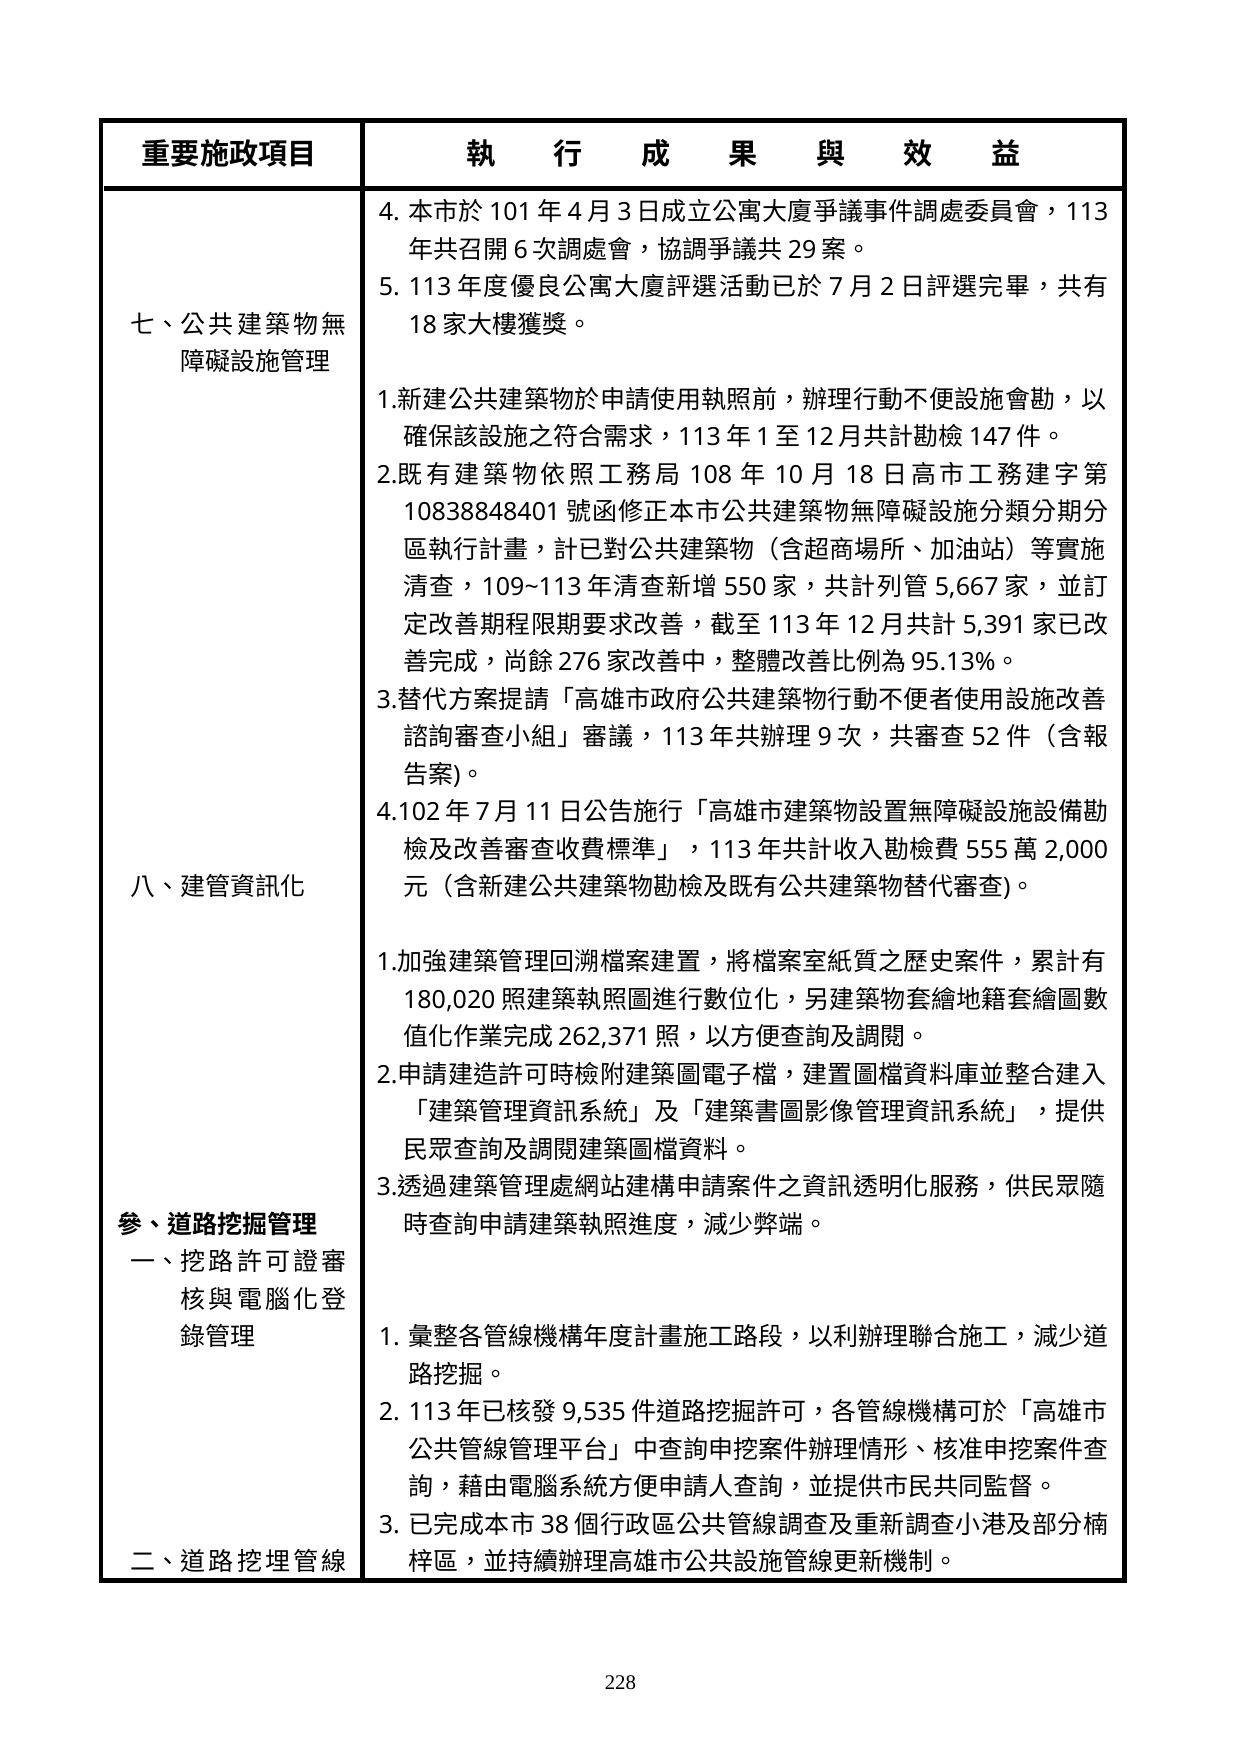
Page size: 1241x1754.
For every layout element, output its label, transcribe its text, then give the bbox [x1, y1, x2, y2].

table_header 重要施政項目 [103, 123, 360, 186]
table_cell 督導及監辦公共工程，提高工程品質，依採購法第12條及13條規定，落實工程採購監辦作業，並依採購法第70條制定工程三級品保制度，由工程督導小組定期抽查督導工程計30件，以提升工程品質；另辦理本府工程查核14件。 建立防、救災機制，編印「高雄市政府工務局緊急應變手冊」，內容包括緊急應變SOP及緊急聯繫通訊錄與救災能量，作為災害發生期間行動準則，並定期更新、修正。 執行本府一級機關辦理工程、勞務、財物採購報上級機關（本府）核准之幕僚業務，由工務局為窗口，依採購法規定，辦理本府一級機關欲報上級機關核准事項（除監辦外），並以教育訓練及採購案件實地稽核方式，提升各機關、學校採購效率，防止採購弊端。 執行高雄市政府採購稽核小組日常行政及稽核監督業務，113年預定稽核384件，共稽核384件，達成率100%，自88年成立迄今總稽核量達6,929件。 發揮「高雄市政府採購申訴審議委員會」功能，113年共接獲廠商申訴案件14件、調解案件23件，總計收件數37件；申訴案件已結11件、調解案件已結9件，總結案件數20件。 前瞻建設計畫：擔任行政院前瞻基礎建設-城鄉建設-提升道路品質計畫類的市府窗口，協助本府相關單位爭取預算，自110年起至113年12月31日止，已爭取核定33案，補助金額17.08億元。 各項公共工程材料試驗： 113年度辦理4大類50項工程材料試驗1萬7,559件，執行樣品數5萬1,342個試樣，規費收入全年約7,370萬元，試驗費支出約5,295萬元，增加市庫收入約2,075萬元。 113年度委託TAF實驗室共計8家，共辦理9次稽核，以督導實驗室發揮精確及專業服務水準。 113年度辦理「工程材料試（檢）驗對公共工程之影響研習班」1場次，安排工程相關人員參訓，並聘請具有工程及廉政專業知識之專家學者雙向交流，提升專業技能及法律常識。 道路AC加強鑽心計畫:自每月工務局所屬工程處辦理新鋪、養護刨舖道路，面積達 3,000㎡以上案件中隨機抽選，檢視道路鋪築厚度、壓實度是否符合契約規範，113年度共抽驗30件工程。 本市地方級及國家級濕地: 永安濕地、鳥松濕地、援中港濕地「保育利用計畫」109~110年度完成公告，半屏湖濕地及林園人工濕地「保育利用計畫」於111年3月9日完成公告，大樹人工濕地保育利用計畫(草案)經國家公園署保育利用計畫專案小組於112年12月22日審議。 內政部營建署113年1月27日表揚「110、111年度國際級及國家級重要濕地經營管理」評鑑結果，工務局共獲獎2項： a.110年度補助案：優等1案（洲仔濕地）。 b.111年度補助案：優等1案（洲仔濕地）。 內政部國家公園署113年12月6日函知「110、111、112年度濕地保育補助」評鑑結果，工務局獲獎如下： a.110年度補助案：特優1案(茄萣濕地)、優等4案(援中港濕地、林園海洋濕地、林園人工濕地、半屏湖濕地)。 b.111年度補助案：特優1案(援中港濕地)、優等2案(茄萣濕地、林園海洋濕地)、甲等2案(林園人工濕地、半屏湖濕地)。 c.112年度補助案：特優1案(林園海洋濕地)、優等4案(茄萣濕地、援中港濕地、林園人工濕地、半屏湖濕地)。 辦理本市113年土壤液化潛勢調查工作，現完成45孔土壤鑽探調查及埋設水位觀測井45處，其抗土壤液化能力及致災風險等資訊，將做為本府未來都市防災之重點項目。 台鐵捷運化-高雄市鐵路地下化計畫 截至113年12月底，「高雄市區鐵路地下化計畫(含左營及鳳山)」，整體計畫實際進度為98.91%，預計114年10月完工。 本府依「高雄市區鐵路地下化建設計畫都市發展專案小組」第9次會議決議，與中央完成鐵路地下化後園道代辦協議，「高雄計畫區」、「左營計畫區」及「鳳山計畫區」園道已完工。 鐵路地下化園道整體建置經費43.09億元，已全數獲中央核定補助(代辦)支應。 打造高雄特色建築，帶動建築與綠能觀光產業，創造土地與建築品牌化，並促進社會參與、景觀美化、減碳防災及樂齡化設計因應，樹立熱帶氣候地區永續環境與建築的新典範。 高雄厝相關專案: 高雄厝推動綠建築宣導計畫：為進行高雄厝新建築與綠建築之推廣，舉辦高雄厝綠建築大獎，廣邀高雄綠建築建案報名競賽，希望藉由優良建築作品甄選活動，以表揚優良高雄厝綠建築設計作品，並喚起民眾關注生活環境品質的意識，113年共計16件優良作品。 高雄厝健康建築活化計畫：持續建置基本資料庫與高雄厝地圖，並進行病態建築醫生診斷，辦理高雄厝行銷宣導。 高雄厝宣導計畫：進行既有建築物輔導合法化，並於本府工務局建築管理處一樓成立高雄厝專案輔導窗口，由高雄厝在地設計師駐府服務民眾。 高雄市高雄厝設計及鼓勵回饋辦法自103年9月4日公布實施，截至113年12月底統計數量如下: 申請案量：以高雄厝設計並領得建造執照數量已達4,849件，共169,820戶，其中3,061件已領得使用執照。 景觀陽台:面積達639,616.26平方公尺。 通用化設計浴廁:面積達123,612.26平方公尺。 通用化交誼室:面積達6,961.97平方公尺。 綠能設施:屋前綠能設施82,410.54平方公尺，屋後綠能設施6,142.45平方公尺。 高雄厝申請案綠化面積：860,365.75平方公尺(相當於120.5座國際標準足球場綠化面積)。 綠建築綠化成果： 累計歷年(自101年起)依法設置屋頂綠化面積已達68萬1,834平方公尺，換算每年減少CO₂排放量為13,637公噸。 113年度立體綠化及綠屋頂補助計畫自113年3月25日至113年5月31日截止，補助預算為350萬元，核准14件，新增綠化面積66平方公尺，核准金額194萬808元。 113年度共舉辦2場民眾參與講座及5場社區大樓案例說明會。113年5月12、15日假海青工商與苓洲國小舉辦民眾參與講座，邀請專案計畫主持人及綠屋頂相關領域之專家學者出席，透過招募【永續城市園丁】活動及講座分享加強綠屋頂政策宣導。113年10月12、13、19、20日舉辦社區大樓案例說明會，邀請專案計畫主持人及植栽園藝方面專家，依據大樓實際情形分享，解決以往缺乏與社區大樓住戶直接面對面溝通的機會，進而深入住戶傳遞正確資訊和傾聽其疑慮，讓本計畫理念催生真實體驗進而支持之住戶。 113年11月11日舉辦四維國小屋頂綠化工程啟用典禮，綠化面積為329平方公尺。 實際執行方案： 啟動「綠電推動専案小組」並與經濟部能源局共同簽訂合作協議，由林副市長擔任跨局處小組召集人，推展「漁電共生專區優先示範推動」、「公私有房舍推展光電屋頂計畫」、「以節能服務模式加速電低碳行動計畫」、「高雄市轄區內電廠友善降轉」、「學校建築物綠能規劃及智慧用電發展」等五大任務導向，未來計畫目標為6年太陽光電設置容量達1.25GW，作為建構安全穩定、效率及潔淨能源供需體系之基礎，期未來吸引國內外高科技產業及人才進駐，增加優質就業；並透過追求環境永續，提高再生能源比重，帶動綠能科技發展，減少對化石燃料的依賴，同時降低空氣汙染，乘載「產業轉型」政策方向的重責大任。 113年度補助建築物設置太陽光電發電系統實施計畫自3月1日至8月27日停止受理公告，補助總預算為1,000萬元，核准119件，核准金額932萬320元 (1,381.485瓩)。 舉辦光電智慧建築標章頒證活動(金獎2案；銀獎4案；銅獎3案)。 舉辦推動太陽光電設施成果展覽1場、太陽光電設施年度成果活動達標活動1場、推動太陽光電設施說明會或記者會或宣導會(3場)及社區型講座(6場)。 設置績效： 113年累積容量目標為850MW，統計至113年11月備案量1,100MW，已達成年度目標。 113年1至11月備案件數1,354案全國第一，備案容量164.231MW。 辦理申報之A類公共集會類場所，列管場所105家，已完成申報105家，申報率達100%。辦理申報之B類商業類場所，列管場所1,652家，已完成申報1,528家，申報率達92.49%。辦理申報之C類工業、倉儲類場所，列管場所588家，已完成申報547家，申報率達93.03%。辦理申報之D類休閒文教類場所，列管場所2,620家，已完成申報1,998家，申報率達76.26%。辦理申報之F類衛生福利更生類場所，列管場所605家，已完成申報485家，申報率達80.17%。 辦理113年度建築物公共安全檢查及簽證申報場所之抽複查工作，已執行抽複查1,200家。 辦理113年度建築物停歇業場所公安巡查工作，已執行巡查2,000家。 辦理113年度「加強大型百貨公司、商場、量販店及視聽歌唱等場所公共安全查核」，共計60家場所。 113年青春專案期間，稽查本市娛樂場所等，共計稽查265處場所，動員稽查人數528人次。 為提高地震發生後動員能力，113年9月20日於大東文化藝術中心演講廳，舉辦113年度高雄市災害後危險建築物緊急評估作業動員演練及組訓，動員責任區技師及建築師共200人，期能於地震時減少市民生命財產的損失。 為於地震發生後第一時間提供各項防救災能量及重要設施資訊，開發「地震災害決策輔助系統」，提供市府救災指揮官作為決策參考，進而提升市府整體救災效能。 針對本市各大型商圈、重要道路、車站及各大捷運站，做不定期巡檢，如有立即危險性之廣告招牌，立即通知限期改善或自行拆除。 工務局已於111年6月29日公告「高雄市政府工務局違規招牌廣告及樹立廣告執行計畫」，針對危害公共安全或妨礙公共交通之虞、影響市容景觀或公路兩側禁建範圍之T霸或樹立式廣告物者，目前已列管118處為優先處理對象。 公寓大廈認證標章申請案，113年已召開3次審查會議，認證通過大樓共計63棟。 輔導公寓大廈成立管理委員會，截至113年12月本市6樓以上成立管理委員會依法報備家數計有4,487件，報備率已達81.3%。 委託公寓大廈法律專業律師，設置免付費電話，自113年1月起，提供大樓管理委員會及住戶法律諮詢服務，另於建管處亦設置律師現場諮詢服務櫃檯提供大樓諮詢。 本市於101年4月3日成立公寓大廈爭議事件調處委員會，113年共召開6次調處會，協調爭議共29案。 113年度優良公寓大廈評選活動已於7月2日評選完畢，共有18家大樓獲獎。 新建公共建築物於申請使用執照前，辦理行動不便設施會勘，以確保該設施之符合需求，113年1至12月共計勘檢147件。 既有建築物依照工務局108年10月18日高市工務建字第 10838848401號函修正本市公共建築物無障礙設施分類分期分區執行計畫，計已對公共建築物（含超商場所、加油站）等實施清查，109~113年清查新增550家，共計列管5,667家，並訂定改善期程限期要求改善，截至113年12月共計5,391家已改善完成，尚餘276家改善中，整體改善比例為95.13%。 替代方案提請「高雄市政府公共建築物行動不便者使用設施改善諮詢審查小組」審議，113年共辦理9次，共審查52件（含報告案)。 102年7月11日公告施行「高雄市建築物設置無障礙設施設備勘檢及改善審查收費標準」，113年共計收入勘檢費555萬2,000元（含新建公共建築物勘檢及既有公共建築物替代審查)。 加強建築管理回溯檔案建置，將檔案室紙質之歷史案件，累計有180,020照建築執照圖進行數位化，另建築物套繪地籍套繪圖數值化作業完成262,371照，以方便查詢及調閱。 申請建造許可時檢附建築圖電子檔，建置圖檔資料庫並整合建入「建築管理資訊系統」及「建築書圖影像管理資訊系統」，提供民眾查詢及調閱建築圖檔資料。 透過建築管理處網站建構申請案件之資訊透明化服務，供民眾隨時查詢申請建築執照進度，減少弊端。 彙整各管線機構年度計畫施工路段，以利辦理聯合施工，減少道路挖掘。 113年已核發9,535件道路挖掘許可，各管線機構可於「高雄市公共管線管理平台」中查詢申挖案件辦理情形、核准申挖案件查詢，藉由電腦系統方便申請人查詢，並提供市民共同監督。 已完成本市38個行政區公共管線調查及重新調查小港及部分楠梓區，並持續辦理高雄市公共設施管線更新機制。 加強督導管線挖埋工程品質，113年申請挖埋11,329件，核發9,535件，有效管控挖掘施工，並督導管線單位確實依規定進行道路挖埋及AC封層，其中道路挖掘違反規定件數104件，罰款共291萬元。 加強巡查管線挖埋工程，由委外巡查廠商及自有人員督導加強巡視並藉通報管道(線上即時系統、通報專線電話等)共同監督管線單位施工情形，以符合現場許可內容。 建立維護更新道路挖掘管理系統，提供各管線單位設計施工前之管線資訊，並於施工後更新管線資料，預防公安事件發生。 落實管線挖埋暨道路工程品質，執行管線抽驗，對各管線單位已完成之管線工程辦理瀝青鋪面厚度、夯實度及平坦度等各項工程品質抽驗，以確保道路品質，113年度總計配合抽驗581件工程。 成立「施工中及竣工巡查小組」，113年巡查施工中挖掘案3,347件及巡查竣工申挖8,841件，並針對挖掘位置、標線復原、道路刨鋪孔蓋平整度等進行抽查，有效提升道路工程品質。 完成民族路共同管道及重劃區接管、保全、巡查、維修保養、基本設備汰換更新、24小時輪值監控等作業，及共同管道之清潔維護。 至113年底佈纜總長度已達3,971公里，租金收入約7,000萬元，國土署對本府成績予以肯定。 寬頻管道已完成建置946公里，工務局道路挖掘管理中心持續辦理斷點連結工程，完善寬頻網路。 113年完成孔蓋下地總數3,425座，孔蓋齊平總數6,229座。 辦理大高雄公共管線圖資更新及整合，避免發生管線工安事件並依內政部公共管線標準制度規範，建立管線圖資更新機制。 完成小港及部分楠梓區公共設施管線調查，共計測量26,149點及數化109,631筆圖元。 原高雄縣及高雄市區域之公共管線圖資轉換與整合。 公共管線圖更新模式規劃。 重劃區管線清查建檔。 公共管線竣工圖更新。 教育訓練及輔導上線。 為應對氣候變遷帶來的天災挑戰，建置「韌性城市工務管理暨決策輔助平台」，本案導入5D平台、數位孿生、AIoT與大數據、AI智慧決策等創新技術，整合空拍3D實景、光達3D點雲、3D建築模型、局內既有子系統及跨局處的IoT資訊，以打造出高雄市城市數位孿生平台(Digital Twin Platform)為目標，提升工務局工程管理效率、強化智慧決策技術，並有效應用於防救災應變策略與解決方案。 韌性城市工務管理暨決策輔助平台(第一期)以左營區華夏大中路口、榮總大中路口及高楠霞海路口所形成的1.5平方公里三角形區域，及六龜區高133線3k+800~4k+250的新建橋梁作為成果示範場域，整合建物結構安全監測、地下管線資訊、道路挖掘路證與即時施工影像、智慧路燈、建物碳與水足跡計算與監測、建物建造資料、重大工程資料、民族路共同管道、防救災重要道路地震阻斷風險分析、邊坡橋梁監測以及水利局所建置之都市淹水感知器等資訊，未來持續整合各單位資料，並擴大至全高雄市。 道路：由博愛路打通至新德路，長約210公尺、寬20公尺道路。橋梁：龍德新路向東跨愛河至河堤南路橋梁，採鋼橋形式，橋梁寬度26公尺，長度約190公尺(橋梁70公尺、引道120公尺)，總經費31,000萬元，已於113年7月3日完工。 經濟部委託本府辦理，大林蒲遷村作業期程依地政局辦理安置地配地街廓新闢道路共計23條，其中15公尺寬道路1條、10公尺寬道路19條、8公尺寬道路3條(仍視政策調整)，總經費36,000萬元，配合經濟部新材料循環產業園區報編期程辦理規劃設計。 西起台機路、大業北路、中鋼路、沿海二路、沿海三路至沿海四路止長約8,376公尺道路，配合拓寬並重新規劃配置路型。總經費14億343萬元。一標已於112年6月9日開工，已於114年2月14日完工；二標已於112年11月8日開工，預計114年6月完工；三標已於112年6月27日開工，預計114年3月完工；四標已於112年5月12日開工，預計114年4月完工。 自仁武義大二路3k+700往北至186甲線道路,本案為擋土牆永久性改善,改善路段3k+700~3k+980長約280公尺，道路寬約25公尺，總經費7,379萬元，已於112年8月10日開工，預計114年2月完工。 高125線0K+000內東橋南側，改善轉彎長度約133公尺、拓寬至7公尺，總經費270萬元，已於113年4月30完工。 左營區翠華路(明潭路至左營大路)長約1,050公尺，沿現況30公尺寬計畫道路往西側拓寬10公尺；左營大路至世運大道屬寬40公尺，長約320公尺都市計畫道路，總經費2億5,370萬元，已於112年10月16日開工，預計114年6月完工。 工程範圍包含整體圓環(扣除南門口公園再造部分)及左營大路自南門圓環至必勝路路段長約290公尺道路改善，左營大路道路寬調整約為30公尺，總經費2億2,225.7萬元，規劃設計及用地取得已完成，工程費申請中央補助中。 增設岡山第二交流道及連接平面道路之聯絡道，總經費36億8,000萬元，高工局辦理規劃施工，土地費及工程費本市負擔12億元（交流道及連絡道用地取得費9億500萬元及連絡道工程費2億9,500萬元），連絡道用地已完成取得，地上物自拆完竣，剩餘部分配合施工拆除。工程由高公局代辦，招標作業中。 長約900公尺，寬40公尺，總經費4億7,500萬元，已於112年12月27日開工，預計115年6月完工。 自自由街北側終點往北約65公尺，其中35公尺長為都市計畫寬10公尺道路，30公尺為都市計畫寬8公尺道路，總經費3,877萬元，已完成用地取得，113年9月13日開工，預計114年4月完工。 位於大坪頂以東地區都市計畫，自文昌街往北及往西打通至文聖街，長約188公尺、寬15公尺，總經費1億3,105萬元，已完成用地取得，113年6月24日開工，預計114年4月完工。 自埤頂活動中心往北銜接鳳埤街止並接續打通至埤頂街，長約100公尺，寬8公尺都市計畫道路，總經費5,447.3萬元，已於113年8月14日完工。 長約18公尺，寬8公尺都市計畫道路，總經費483萬元，113年3月8日開工，工期65工作天，已於113年11月11日完工。 自中洲三路129巷往西至旗津三路停一南側止，為8~15公尺寬都市計畫道路，長約145公尺，總經費2,151.5萬元，113年12月4日開工，預計114年6月完工。 位於大樹區井腳路及水管路交叉路，辦理坡度與路口截角取直等路口改善，總經費500萬元，規劃設計中。 非都市計畫區，長約35公尺，轉彎段拓寬至11公尺，總經費395萬元，規劃設計中。 都市計畫左營通盤檢討預計變更為8米寬，長約120公尺，總經費960萬元，規劃設計中。 自進學路與和平路三段交叉口往南，長約120公尺，寬15公尺，長度約52公尺，總經費3,180萬元，114年2月4日決標，預計114年3月底開工。 梓官路與梓官路57巷交叉口往西至平安街39巷，長約135公尺，寬8公尺，總經費8,563萬元，預計114年4月開工。 自第一期範圍往北長約140公尺，寬10公尺，總經費6,394萬元，規劃設計中。 路竹區民族路(高17線)平交道，線形不佳視野受限，長約60公尺，寬10公尺，總經費1,529萬元，規劃設計中。 位於本市旗山區圓富里，高117線末端(富興路)，長約480公尺，寬12公尺，總經費7,850萬元，規劃設計中。 南江街46巷至五甲二路，長約42公尺，寬8公尺，總經費8,489萬元，規劃設計中。 範圍包含拓寬輔仁路7巷(長215公尺，寬12公尺)、四維一路(長85公尺、寬15公尺)、輔仁路(長155公尺、寬15-20公尺)、新闢綠兼道(長260公尺，寬10公尺)，總經費1億747萬元，114年2月25日決標。 易肇事路段辦理超高改善，總經費275.5萬元，規劃設計中。 自民昌街100號至濱南街，長約200公尺，寬10公尺，總經費1億6,875萬元，規劃設計中。 都市計畫道路，長約365公尺，寬200公尺，總經費8,000萬元，114年2月19日開工，預計114年11月完工。 位於楠梓區，新增聯絡道工程由國道1號新增開闢園區交流道向西跨越台1省道、台鐵縱貫鐵路後銜接至園區東路，並設置銜接台1線上、下匝道，總經費65億1,600萬元，規劃設計中。 位於路竹區97期重劃區東側，長約157公尺，寬8公尺，總經費5,039萬元，已完成發包，114年2月21日開工，預計114年7月完工。 位於王生明路往西長約40公尺，寬12公尺，總經費3,485萬元，規劃設計中。 位於朝天宮前，長約55公尺，寬約4~16公尺，總經費291萬元，規劃設計中。 位於本市阿蓮區與台南市歸仁區交界，現況橋梁寬約4.6公尺，長約156公尺，目前採橋墩減少並增加通水斷面方向進行規劃設計，所需工程費約5,600萬元，規劃設計中。 跨越前鎮河，連結前鎮鎮中路（都市計劃寬20m）與鳳山五甲三路（都市計劃寬30m、現寬約20公尺），現有橋長約51.4公尺，寬約21.6公尺，總經費4億1,384萬元，111年5月6日開工，預計114年12月完工。 位於梓官區中正路通安大橋，長約75公尺，寬21公尺，總經費1億6,914萬元，111年9月5日開工，預計114年8月完工。 位於彌陀區舊港路(高21線)，橋現寬約8公尺，施作橋寬12公尺、長140公尺，總經費2億2,222萬元，111年10月31日開工，預計114年8月完工。 位於永安區永新路(高20線)，屬都市計畫區外，長約25公尺、寬12公尺，總經費1,898萬元，已於113年12月30日完工。 跨越阿公店溪至空醫院路與阿公店路二段路口止，長約60公尺、寬20公尺，總經費1億3,201萬元，已於113年11月29日完工。 位於仁武區公館二巷，屬都市計畫區外，長約4.5公尺，單側拓寬3公尺，總經費251萬元，已於113年1月9日完工。 位於茄萣區大湖碑排水，屬都市計畫區外危橋改建，長約22公尺，寬6公尺，總經費530萬元，已於112年12月18日開工，預計114年4月完工。 位於梓官區嘉好路26巷357號旁，屬都市計畫區外，長約16公尺，寬約6公尺，總經費470萬元，已於113年2月27日完工。 自市道181線3K+040至3K+265路段，包含月光一橋，長約225公尺，拓寬10公尺，總經費480萬元，已於113年4月30日完工。 位於本市林園區林內大排上，連接鳳林路三段920巷，屬危橋改建，長約25公尺，寬6公尺，總經費1,155萬元，已於113年3月26日完工。 原橋長624公尺、寬20公尺，因引道過長箝制地方發展，拆除重建一座長70公尺、寬30公尺，總經費5億4,652萬元，已於113年8月8日開工，工期430工作天，預計115年4月完工。 原橋長624公尺、寬20公尺，因引道過長箝制地方發展，拆除重建一座長70公尺、寬30公尺橋梁，拆除工程總經費1億3,767萬元，已於113年6月17日完工。 屬危橋改建，長約13.2公尺、淨寬9.5公尺，總經費1,985萬元，已於113年6月24日開工，預計114年8月完工。 位於轉彎處，既有橋梁保留，橋寬由8公尺拓寬為10公尺，總經費249萬元，規劃設計中。 為楠梓區溪南街橋，現為三孔過路箱涵，因易積雜物改建為鋼筋混凝土T型橋梁，長約14公尺、寬約12公尺，總經費2,400萬元，預計114年4月開工。 位於高117線4k+450處，長約107公尺、規劃寬7公尺，因影響行車視線辦理改建，總經費573.1萬元，規劃設計中。 仁武區仁心路道路拓寬工程(第一期) 仁心路道路拓寬工程(第一期)由鳳仁路起至成功路(7-11)止，現寬約6~13公尺，長約973公尺，都內部分約933公尺為15公尺寬計畫道路，都外部分約40公尺，總經費2億5,186萬元，已於112年9月18日開工，預計114年7月完工。 大寮區鳳林一路300巷拓寬及打通工程 自鳳林一路往南至鳳林一路300巷26之20號15公尺寬計畫道路，長約254公尺，及鳳林一路300巷26之20號往西打通至鳳林一路10公尺寬計畫道路，長約142公尺，總經費1億9,334萬元，已於113年7月15日完工。 林園區廣應街拓寬工程 自林家路往東至王公路止，長約748公尺，都市計畫寬12公尺，總經費1億8,513萬元，已於114年1月完工。 彌陀區中正西路150巷開闢工程 中央河道約10公尺施作排水箱涵加蓋，兩側各4公尺開闢為道路，長約216公尺，總經費1億3,540萬元，已於112年10月16日開工，預計114年5月完工。 鳳山區五權路開闢工程 自五權路往北銜接85期重劃區，長約90公尺，20公尺漸變寬道路，總經費7,891萬元，已於113年6月4日完工。 林園汕尾北汕二路拓寬二標暨中芸A幹線雨水下水道工程 中油公司三輕更新計畫地方回饋項目之一，自工業區隔離綠帶往東至北汕路上，長約880公尺，都市計畫寬15-20公尺，現寬約11公尺。配合水利局箱涵設置，先行施作自工業區隔離綠帶往東約485公尺長，以改善本路段淹水相關問題。總經費4,150萬元，已於113年8月6日完工。 高雄市濱海聯外道路開闢工程(南段工程-德民路~中海路) 延續北段工程，北起德民路，南至中海路，長約1,800公尺，屬50公尺寬都市計畫道路；及中海路配合拓寬銜接至軍校路，中海路屬45公尺、長約590公尺，總經費8億9,385萬元，已於112年10月2日開工，預計115年7月完工。 六龜區高133線道路重建工程 新開路高133線，里程3K+800~4K+250規劃橋梁，跨度配置為60m+90m+60m，橋寬為8.5m，淨寬為7.5m，橋總長210m，主跨長90m，採懸臂工法施工，為單孔箱型梁，總經費7億3,320萬元，已於112年12月29日開工，預計115年11月完工。 大寮區新強街開闢工程暨雨水下水道新建工程 自新中街至新富街西側約120公尺尚未開闢，東段長約145公尺近全寬通行，長約265公尺、寬8公尺，需設置排水系統、水土保持設計及樹木移植，總經費1億782萬元，預計114年4月開工，115年5月完工。 鳳山區過雄街拓寬工程 自過昌街往東至過勇路段為瓶頸路段，長約172公尺，該計畫道路寬度為12公尺，目前已有6公尺(半寬)於「鳳山區過埤(二)重劃區」內開闢完成，總經費1億5,947萬元，已於113年10月30日完工。 高雄市區濱海聯外道路開闢工程(南段二期-中海路至必勝路) 屬濱海南段二期工程(中海路至必勝路) ，新闢道路主線長約2.8公里，都計寬度30~40公尺，總經費9億2,596萬元，已於113年12月16日開工，預計115年10月完工。 左營區介壽路開闢工程 自左營大路至自勉路，寬30公尺，長約760公尺都市計畫道路，總經費2億3,200萬元，114年3月3日開工，預計115年6月完工。 過勇路往西至鳳頂路止，長約380公尺，寬12公尺，總經費2,470.9萬元，已於114年1月完工。 大遼路為都市計畫50公尺寬道路，長約927公尺，配合友情路先行開闢30公尺，總經費3億309.6萬元，已於111年9月30日開工，預計114年3月完工。 為都市計畫60公尺寬道路，長約2,870公尺，總經費10億8,500萬元，東段工程已於113年9月30日完工；西段工程已於113年12月3日完工。 依科技部「橋頭科學園區聯外交通整體計畫」辦理「台39線延伸優先路段(市道186線至台22)」由交通部公路總局委託本府工務局代辦，總經費30億6,100萬元，114年3月3日開工。 配合科技部「橋頭科學園區聯外交通整體計畫」，新工處辦理「配合橋科增設高速公路聯絡道」都市計畫變更及用地取得作業，總經費14億900萬元(用地費)，用地取得中。 基地位於大樹區，新建營區RC構造及鋼骨構造新建建築物數十棟、既有廠庫房與官舍整新、既有建物及房屋拆除、其他附屬設施工程等，總經費122億8,600萬元。軍方105年4月28日完成洽辦程序，依計畫8年完成遷廠。林園營區已於111年7月25日完工；大樹北營區已於113年12月11日竣工；光復營區於109年10月19日開工，預定114年9月完工。 代辦職務宿舍耐震結構補強及裝修共整修10棟，拆除2棟，總經費3.9億元，第1階段工程整修3棟、拆除2棟，於112年3月6日開工，第1階段於113年5月16日竣工，第二階段於113年9月4日開工，預計114年9月完工。 興建地上2層之醫療大樓，既有醫院建築物地上1~2層之內部診間調整裝修工程，總經費2億3,408萬元，於111年9月23日開工，預定114年7月完工。 新建地上6層地下1層聯合辦公廳舍，總經費約計3億1,887萬6,740元，空間規劃包含派出所暨多功能社區中心(含公共托育、日照、戶政事務所及區公所)。已於113年7月31日開工，預計115年9月完工。 新建地上4層聯合行政中心，總工程費約計3億3138.6萬元，工期493工作天，已於112年11月6日開工，預計114年12月完工。 1.「高雄煉油廠工廠區土壤及地下水汙染場址改善工作(第二階段採購案-第4區) -A、B、C案」：A案已於112年4月22日完工，B 案及C案已於112年3月19日完工。 2.「加速高雄煉油廠第1、2、5及6區土壤及地下水汙染整治工作（北1區案、北2區案、中區案、西區案、南區案）」：北1區、北2區、中區、西區、南區已於112年7月26日開工，離地整治區域113年12月完工，現地整治區域預計114年8月完工。 新址工程併入原址(原岡山區公所)公辦都更方式辦理，預計興建地下1層地上6層岡山綜合行政中心，總樓地板面積約28,182平方公尺，經費PCM+基本設計服務1,998萬5,846元。已於110年12月30日基本設計及施工階段權利義務文件提送本府都發局納入公辦都更實施者招標文件。都發局已於113年11月19日與公辦都更實施者簽約，目前辦理細設作業中。 基地位於本市第87期重劃區，南基地：地下2層地上12層鋼筋混凝土構造，北基地：地下2層地上12層鋼筋混凝土構造之社會住宅625戶，統包工程經費33億0,721萬元。112年4月28日開工，預定115年7月完工。 興建地上三樓，總樓板面積1,800平方公尺之現代化辦公廳舍，總經費8,000萬元，111年8月1日完成公開閱覽，俟籌措相關經費後辦理工程發包作業。 基地位於和發產業園區，預計新設一地下1層、地上2層消防分隊，總樓地板面積2,320平方公尺，總經費1億471.1萬元，已於113年8月16日完工。 高雄鐵路地下化遺留舊牆板保留及再利用工程，總經費約2,608萬元，已於113年3月5日完工。 拆除部分看台改建為開放景觀休憩空間、辦公空間及商業服務空間，保留北門至西門段建築物整修，並另規劃停車場、兒童遊戲場及極限運動場等，總經費約4億元，拆除標已於112年2月4日完工；主體工程標已於112年4月20日開工，預計114年4月完工。 新建全民運動館、為地上2層之鋼筋混凝土構造，總樓地板面積約8,932平方公尺，總經費5億8,594萬5,437元，於111年8月10日開工，預計114年10月完工。 位於小港森林公園，新建地上2樓層全民運動中心，總經費45,700萬元。第二案於113年2月19日開工，預計115年6月完工。 中山大學仁武校區設置臨時性廁所，預計設置2只簡易型地上一層貨櫃式構造廁所(2座20呎貨櫃，含男廁、女廁、無障礙廁所)，總經費為300萬元，預計114年4月1日開工，114年6月2日完工。 於那瑪夏區青山部落設置1只簡易型貨櫃廁所，總經費170萬元，113年6月7日開工，已於114年2月14日完工。 興建地上一層貨櫃式構造浴廁(2座20呎貨櫃，含男浴廁、女廁浴廁)，總經費300萬元，已於113年12月19日完工。 棧五庫外觀工程及棧六庫整修工程，總經費8,500萬，刻正辦理工程發包作業中。 整建歷史建物「香蕉棚」，地上2層RC+鋼構造建築，包含拆除工程、整修更新及相關機電工程，總經費1億8,600萬元，113年8月23日開工，預計114年3月完工。 舊油廠國小托兒所，南北棟二棟建築物改建為長照服務園區。總樓地板面積1474.86平方公尺，總經費3,000萬。目前辦理細部設計中。 新建地上物2層，建築樓地板面積約1,453平方公尺(日間照顧中心及集會所原則位於地上1層；公共托嬰中心原則位於地上2層)。總經費8,260萬4,000元，刻正辦理工程發包作業中。 新建地上二層鋼骨構造，4720.67平方公尺，總經費5億4,140萬元，刻正辦理工程發包作業中。 整建進修中心一館及二館、新建產學三館，總經費15億9,300萬元。 整建進修中心一館：以南區兒童之家整建，包含加強建築物耐震結構、室內裝修工程、改善消防系統及空調設備更新，於114年2月25日決標。 整建進修中心二館：以舊左營國中活動中心整建，包含加強建築物耐震結構、室內裝修工程、改善消防系統及空調設備更新，刻正辦理工程發包作業中。 新建產學三館：興建地上6層樓、地下2層樓，總樓地板面積4,500坪，機電系統包括電力、照明、通風與特殊環境控制(如溫濕度控制)等設計，刻正辦理規劃設計階段，預計114年完成細部設計階段。 興建地上一層貨櫃式構造浴廁(2座20呎貨櫃，含男浴廁、女廁浴廁)，總經費300萬元，113年7月17日開工，預計113年10月12日完工，辦理第一次變更設計，113年12月1日停工，待變更設計程序完成後申報復竣工。 興建地下1層地上3層國小校舍1棟、地上3層非營利幼兒園1棟及綜合合成橡膠球場2座，總經費約1億5,152.1萬元，已於113年9月4日申報竣工。 拆除既有健康樓、和諧樓、廚房、幼兒園、傳達室等建物。新建東南棟(地上4層)教學大樓1棟，西北棟(地上5層地下1層)之教學行政大樓（含活動中心、廚房)1棟、傳達室1棟、合成球場1座，總經費5億1,100萬元。第一期東南棟已於111年11月17日開工，配合變更設計，自114年1月8日起停工。第二期西北棟於114年1月20日開工，預計116年6月完工。 新建地上3層鋼筋混凝土(RC)構造，總樓地板面積5,784平方公尺之校舍及周邊景觀，並拆除舊有校舍工藝大樓及忠孝樓、仁愛樓，總經費約1億6,073萬元，已於113年12月20日辦理第一階段完成停工，待學校搬遷完成後，進行第二階段拆除作業。 教學大樓興建，總經費20,320萬元，已於112年6月1日開工，預定114年6月完工。 預計興建地上4層圖資大樓，總工程費約計1億7,700萬元，已於112年8月29日開工，預定114年8月完工。 預計興建地上2~3層幼兒園園舍，總經費為1億2,574萬2,600元，已於112年10月31日開工，預定114年6月完工。 拆除軍校路中海門哨及周邊建物設施(總樓地板面積約為1,200平方公尺)，並於新台17線西側新建三層樓鋼筋混凝土建物(含會客區、辦公區、及住宿區)，總樓地板面積約為2,400平方公尺，總經費約1億6,078萬1,000元。已於112年11月8日開工，預定115年1月完工。 預計興建總樓地板面積36,613平方公尺之行政大樓、幼兒園、國小部、國中部、高中部、雙語部、圖書館、體育館、演藝廳、風雨球場，以及300公尺及180 公尺運動(田徑)場、汽機車停車場、滯洪池等，總計畫經費約27億119萬元，統包工程總經費約23億8,000萬元。預定117年5月31日完工。 本年度道路AC刨鋪改善完成面積約140.4萬平方公尺，人行道改善完成面積約48,577平方公尺。 1.市府注重區域平衡發展，爭取中央前瞻計畫補助，持續提升整體路面品質。 2.市區道路方面，113年8月核定下列5案道路路面改善工程，合計總經費為9,893萬元，目前規劃設計中： 旗山區旗山老街及旗山文化生活園區周邊道路路面改善工程。 美濃區永安老街、美濃舊橋及行政園區周邊道路路面改善工程。 茄萣區莒光路三段道路改善工程。 鳥松區神農路（同富街131巷至美庄路17巷）道路路面改善工程。 鳳山區鳳捷路至大寮區捷西路（中山東路至萬丹路）道路路面改善工程。 3.公路系統方面，113年11月核定下列3案道路路面改善工程，合計總經費為7,215.6萬元，目前規劃設計中： 高140線(4K+882~5K+800、8K+790~9K+000、9K+328~10K+043)、高103線(3K+000~4K+286)及高117線(6K+300~7K+400、9K+640~10K+700)道路改善工程。 高32線(5K+100~5K+750)、高29線(4K+720~2K+780)道路改善工程。 高46線(3K+257~6K+237)、高47線(3K+696~4K+956)、高59線(4K+480~5K+056)道路改善工程。 1.燕巢區中安路道路及人行道改善工程 路段長約0.8公里，就近取材回收應用煉鋼附加產物轉爐石搭配改質瀝青刨鋪路面，改善重車長期輾壓造成之損壞，並以人本設計改造人行道，選用施做迅速、耐久的優質混凝土翻新鋪面、配合退縮或增設行穿線、擴大街角、增設行人專用號誌等，提升社區民生往來與產業運輸通行品質。工程總經費為3,570.8萬元，已於113年9月完工。 2.輕軌（C24~C32）沿線大順路（博愛路至中正路）整體人行環境改善工程 路段長約4.8公里，配合輕軌建設改善周邊人行環境，包含進行人行道重整、設施調整、街角擴大、設置無障礙斜坡道及引導磚、重整樹穴及改善竄根等，提供安心、友善、舒適的大眾運輸轉乘環境。工程總經費為1億4,595萬元，已於113年12月完工。 3.左營區左營大路（圓環至埤子頭路）人行環境改善工程 路段長約1.2公里，協調台電公司配合辦理空中電箱落地、電桿拆除及纜線下地，為營造人本友善通行環境，進行人行道拓寬重整、照明及號誌共桿、設施帶整合、停車空間重新規劃、行穿線調整、道路鋪面翻新等。工程總經費為1億6,000萬元，分二期工程執行，第一期已於112年8月完工、第二期已於112年10月開工。 4.左營區華夏路（華榮路至崇德路）人行環境改善工程 路段長約1.2公里，為營造人本友善通行環境，進行人行道拓寬重整、行穿線退縮、增設斜坡道及導盲磚、配合增設號誌及行人專用號誌、照明及號誌共桿、設置中央分隔島、道路鋪面翻新、車道調整、設施帶整合、停車空間重新規劃等。工程總經費為1億3,000萬元，分二標工程執行，第一標已於112年11月完工、第二標已於113年2月完工。 5.三民區正義路（九如一路至建國一路）人行環境改善工程 路段長約895公尺，為營造人本友善通行環境，進行人行道拓寬重整、街角擴大、行穿線退縮、公共設施整合、停車空間重新規劃、道路鋪面翻新、配合調整路型、車道、標誌號誌等。工程總經費為4,800萬元，分二標工程執行，第一標已於112年6月完工、第二標已於113年1月完工。 6.鳳山區南京路（國泰路二段至五甲一路）人行環境改善工程 路段長約1.8公里，為營造人本友善的優美漫步廊道，進行人行道拓寬重整、擴大街角、景觀改造、整併設施帶並增加植栽綠帶、排水改善、道路鋪面翻新、停車空間重新規劃等，此外一併移除私設物件或私人果樹。工程總經費為1億2,043.4萬元，分衛武營標、第一標、第二標工程執行，衛武營標已於111年1月完工、第一標已於113年6月完工、第二標已於113年7月開工。 7.鳳山區自由路（議會路至國泰路二段）人行環境改善工程 路段長約350公尺，針對北側人行道進行拓寬重整、檢討人行動線、斜坡道重新調整及配置、障礙物排除等，營造友善行走空間。工程總經費為945.3萬元，已於113年2月完工。 依循行人交通安全設施條例意旨，積極爭取中央補助，藉由如人行道拓寬及鋪面整新、街角空間擴增、行穿線退縮及轉角庇護設計、無障礙系統導入、設施帶整合、纜線下地及供給管道建置、車道調整及路面刨鋪翻新等策略，系統性推動人車和諧的友善用路環境。 113年6月核定補助下列4案人行環境改善工程，合計總經費為8,958.8萬元，目前細部設計中： (1)楠梓區後昌路（秀昌街至後昌路782巷）人行環境改善工程。 (2)鼓山區鼓山運動中心（舊中山國小）周邊人行環境改善工程。 (3)鼓山區中華一路（馬卡道路至慶豐街）人行環境改善工程。 (4)新興區中山一路（建國路至民生路）人行環境改善工程。 113年12月核定補助下列8案人行環境改善工程，合計總經費為1億7,363.1萬元，目前規劃設計中： (1)左營區新莊一路（翠華路至博愛二路）人行環境改善工程。 (2)鼓山區九如四路（建榮路至青海路）人行環境改善工程。 (3)美術東二路（美明路至青海路）人行環境改善工程。 (4)苓雅區憲政路（大順三路至憲政路138巷）增設人行道改善工程。 (5)台29線延平一路（旗山監理站至延平一路468巷）人行道改善工程。 (6)岡山火車站前北側人行道環境改善工程。 (7)民族一路（天祥一路至華夏路）雙向人行道改善工程。 (8)鳳山區建國路三段（澄清路至經武路）人行道改善工程。 依循行人交通安全設施條例意旨，積極爭取中央補助，藉由如轉角擴大、斜坡道增設、分隔島調整、鋪面整修、庇護島設置、護欄增設等作法提升路口交通安全。 113年度已改善完成包含校園周邊暨行車安全道路改善計畫補助之8處路口及永續提升人行安全計畫（易肇事路口）補助之37處路口，合計工程總經費為1億1,365.7萬元。 高雄市道路改善工程、高雄市人行環境改善工程、本市道路附屬設施改善及緊急搶修工程等持續進行中。 本年度完成道路、路面、附屬設施等委外巡查、改善、補修、修繕、經常性養護及緊急搶修工程計25案。 重要節點周邊人行環境改善：市府追加預算約2億元經費投入改善活動頻繁的醫院、學校、商圈及大眾運輸場站等周邊人行道計33處，採用優質混凝土美化改善鋪面，降低成本又提升安全、耐久性，迅速有次序地進行系統性維護改善，截至113年12月已完成32處。 為提供學童優質安全的通學環境，本年度辦理橋頭區仕隆國小（大 崎巷）、左營區新莊國小（自由三路）、苓雅區福東國小（四維一路）、前鎮區中正高工（二聖一路）等4所學校社區通學道工程，截至113年10月已全數改善完成。 教育局委託代辦通學道改善：截至113年11月，46所學校計61處通學道已全數改善完成。 凱米颱風C1及C2類復建工程中央核定補助下列合計共18案，總經費為7,253.5萬元： 1.C1甲仙區高130線2K+600油礦三號橋擋土牆災修復建工程。 2.C1甲仙區高130線4K+100上邊坡擋土牆水溝災修復建工程。 3.C1六龜區高131線5K+500下邊坡擋土牆災修復建工程。 4.C1杉林區高129線1K+800下邊坡擋土牆災修復建工程。 5.C1杉林區高129線3K+900下邊坡擋土牆災修復建工程。 6.C1杉林區高129線4K+100下邊坡擋土牆災修復建工程。 7.C1內門區高122線0K+400下邊坡擋土牆災修復建工程。 8.C1田寮區高14線10K+800處下邊坡坍塌復建工程。 9.C1田寮區高40線8K+700處下邊坡坍塌復建工程。 10.C1田寮區高40線12K+200處下邊坡坍陷復建工程。 11.C1燕巢區高29-1線新興橋旁下邊坡坍塌復建工程。 12.C1燕巢區高32線中竹路下邊坡塌陷復建工程。 13.C1大樹區高54(1K+800)擋土牆損壞復建工程。 14.C2甲仙區樂群巷上邊坡擋土牆災修復建工程。 15.C2杉林區茄苳巷往溝坪下邊坡擋土牆災修復建工程。 16.C2內門區瑞山里182及高136線聯絡道路2K+900路基災害復建工程。 17.C2阿蓮區通往超峰寺道路上邊坡擋土牆外傾復建工程。 18.C2燕巢區高29-1線與田寮區高14線聯絡道路下邊坡坍塌復建工程。 山陀兒颱風C1及C2類復建工程中央核定補助下列合計共8案，總經費為3,912.7萬元： 1.C1田寮區高14線11K+650處下邊坡坍塌復建工程。 2.C1田寮區高42線0K+900處下邊坡坍塌復建工程。 3.C2杉林區茄苳巷(溝坪161電桿旁)下邊坡擋土牆災害復建工程。 4.C2鳥松區神農路、大埤路等路災害人行道樹穴損壞復建工程。 5.C2鼓山區柴山大路路燈(桃源065)旁路基災害復建工程。 6.C2壽山興國路(法興禪寺旁)路側下陷災修工程。 7.C2壽山萬壽路(法興禪寺登山階梯旁)路面推擠災修工程。 8.C2前金區中山一路等路災害人行道樹穴損壞復建工程。 橋梁定期檢測頻率原則為每2年一次、特別檢測（颱風、豪雨、地震）則視實際情況進行，檢測相關資料皆依規定登錄於橋梁管理系統（TBMS2）。 113年度辦理計726座橋梁定期檢測已於8月底完成，並分別於6月5日、9月30日派工進行豪雨特別檢測、7月29日派工進行凱米颱風特別檢測、10月7日派工進行山陀兒颱風特別檢測。 113年度維修作業已於11月底完成，共維修補強計185座橋梁。 公園處目前維管之公園、綠地、兒童遊戲場計有846座，面積達約1,056公頃，本年度公園綠地開闢及改造（善）如下： 執行主要公園綠地之新闢包括三民區第99期重劃區公園及綠地開闢工程、三民區第69期重劃區公園開闢工程等。 三民區第69期重劃區公園開闢工程 三民區第69期重劃區公園(公6及公32)位於中都地區同盟路側面積共約3公頃，鄰近愛河、中都濕地及唐榮磚窯廠，園內新設步道配合多樣化的植栽設計以及打造兒童遊戲場，提供市民友善無障礙的休憩空間。工程經費4,700萬元，已於113年10月完工。 大寮區第81期重劃區公園綠地開闢工程 配合第81期市地重劃工程分期辦理公園開闢。81期重劃區沿鳳林四路北至鳳山區，南接大寮商業中心，東攬捷運大寮站，西擁鳳凰山，公11、公12及綠地開闢工程將延續山林綠意結合軍事意象，打造冒險體能遊戲場域，同時以複層綠化概念營造減量空間，面積合計約3.64公頃，工程經費10,030萬2,577元；公10及公13開闢工程則配合區域排水計畫，規劃滯洪防洪功能，透過挖填整地塑造活動空間，面積合計約2.95公頃，工程經費1,1784萬4,254元，已於113年4月完工。 楠梓區享平兒童遊戲場開闢工程 楠梓區享平里兒童遊戲場位於楠梓路一巷、楠梓西巷47弄(楠梓區第60期自辦市地重劃區)，面積約0.21公頃，辦理兒童遊戲場及戲水區、休憩設施設置等。工程總經費約1,500萬元，目前施工中，預計114年3月底完工。 橋頭區公兒10開闢工程 橋頭區公兒10位於橋頭區仕豐南路、仕豐路成功巷，面積0.18公頃，工程經費988萬6,000元，經113年向內政部爭取城鄉風貌補助200萬元及本府自籌辦理公園新闢，目前施工中，預計114年5月完工。 仁武區第92期重劃區公園開闢工程(第一標) 重劃區位於仁武區水管路南北兩側高鐵沿線地區，面積約10.62公頃，由地政局土地開發處委託公園處代辦開闢工程，將規劃設置綠廊散步道、特色遊戲場及寵物公園等。工程總經費約1億2,915萬元，目前第一標工程已完成招標，預計114年12月完工。 捷運O9苓雅運動園區周邊公園及綠地用地開闢工程 由捷運局委託公園處代辦開闢工程，基地位置位於苓雅區輔仁路及四維一路間，滯洪公園約0.4744公頃、三角綠地約0.1公頃，整體公園定位為滯洪公園，並設置休憩空間、兒童遊戲設施、體健設施等服務性設施，工程費金額約4,500萬元。 本年度完成其他公園綠地之開闢及改造（善）包括小港區高松里兒2遊戲場設置及景觀改善工程、左營區博愛扶輪公園改造工程、楠梓區清豐公園生態景觀改善工程、前鎮區盛興公園改造工程、楠梓區藍田公園遊戲場設置及設施改善工程、鳳山區建軍段6地號綠美化工程、坪鳳公園特色遊戲場第二期工程。 另續辦楠梓區後勁公園遊戲場興建工程、岡山公園旗艦型特色 遊戲場統包工程、左營區忠言公園設置兒童交通教育區工程等。 持續執行公園土木、遊具設施、樹木植栽修剪等維護管理及緊急搶修工作，維護市民休憩場域。 委託專業廠商辦理公園樹木及行道樹健康檢查評估。 執行公園綠地登革熱、病蟲害防治緊急噴藥清消工作。 公園（含綠地、兒童遊戲場、廣場）委託清潔維護共計846處，其中小型鄰里公園委託里辦公處辦理計206處、另民間、企業認養及其他單位協助計35處，將持續鼓勵各界參與公園認養工作。 苗圃（含樹木銀行）計8處，培育花卉、灌木等苗木超過4.9萬株，供市民憑身分證提領，並配合機關、學校、社區綠化環境及本府活動提供花木，另樹木銀行則提供工程牴觸樹木暫置、公園綠地之開闢、改造所需及景觀樹、行道樹之用。 持續執行樹木植栽定期修剪及汛期加強修剪超過5.3萬株。 道路綠美化 持續執行中華路、時代大道、新光路、河北路、河南路、博愛路、同盟路、中正路、五福路、和平路、國泰路、南京路、澄清路、府前路、民族一路、民族二路、民生路、四維路、光華路、翠華路、九如一路、九如四路、明誠路、大順路、中山三路、凱旋四路、大中路、民權路、青年路等本市各區重要道路綠美化及災後搶修工作。 本年度完成輕軌沿線、民權路、五福一路、中山三路、大順路等行道樹增補植，計約160株。 市區綠美化 本年度完成環境綠美化申請案計13件45處，面積合計約7.9公頃，經費核銷共6,138,862元，已於年底完成執行率達100%。 本年度於本市公園、綠地、兒童遊戲場、景（節）點等，已栽植喬木超過800棵、灌木超過8萬株、草坪超過4萬2,000平方公尺，且為改善綠美化維護管理效率及節水方式，以漸進方式種植四季開花不斷的多年生灌木取代草花，以維市容景觀色彩並降低維護成本。 配合市府政策，辦理亞灣區、拉瓦克、71期及92期重劃區面積約70公頃市府及民間空地綠美化、圍籬拆除、步道增設及種植2,244株喬木等工作，使景觀通透，成效良好。 配合市府政策，辦理107期簡易綠美化、環境整理，栽植樹木、灌木及鋪設草皮，總計楝樹21株、天使花1,100株及假儉草1,350平方米 配合市府政策，辦理71期閒置空地綠美化，進行環境整理、圍籬拆除、灌木及草毯栽植工作，已栽植灌木11,500株、草坪10,300平方公尺，並於113年7月8日點交予環保局。 「高雄市政府公有樹木修剪維護諮詢會」於109年11月16日成立，並於同年12月4日在凹仔底森林公園召開第一次諮詢會議，宣誓市府對景觀樹木修剪維護的重視與決心，並期許為高雄市景觀樹木修剪樹立典範。 四大任務 （1）樹木修剪維護計畫建議及輔導改進事項。 （2）樹木修剪維護政策及推動方向諮詢。 （3）樹木修剪維護爭議事件處理。 （4）其他相關樹木修剪協調事項。 截至目前已辦理20次諮詢會議。 自106年度以來，辦理樹木修剪技術人員及監看人員教育訓練核發證照數量已達1,782張。 辦理全市35區約26萬盞路燈維護工作，本年度受理1999通報案件超過2萬多件，路燈不亮案件處理時效均於24小時內修復。 高雄市全面換裝節能（智能）路燈暨維護案計2案：新設、移設及移除路燈約1,000盞、架空線路下地及管線挖埋約400公尺。 本市道路、公園、橋梁等照明景觀改善工程計3案：新設路燈約400盞、新設及更新公園園燈30盞、配合道路刨鋪及台電架空線路下地約500公尺。 執行違建查報成果：113年查報一般違建(含廣告物)共計3,560件。 專案部分： 取締影響市容廢置廣告空(框)架及破損不堪廣告招牌，共計查報616件。 取締抵觸屋後汙水接管工程(配合市府水利局)違建，共計查報1,425件。 取締本市「影響救災困難地區」消防專案，共計查報67件。 取締影響公共安全2層樓以上及防火巷違建，共計查報86件。 辦理本市太陽光電設備設置場址違建諮詢審核，共計76件。 執行違建成果：一般違建拆除計6,142件、拆除結案3,881件。 各項專案拆除情形： 拆除影響市容竹鷹架廣告計2件。 拆除影響市容廢棄廣告招牌計793件。 拆除影響消防救災六米巷道違建，共計69件。 拆除騎樓違建以保障市民之權利、創造優質安全空間，共計118件。 拆除大社區和平路一段100巷9號等7處鴿舍違建。 拆除前鎮區二聖二路299號等10處昇降梯違建。 配合新興警分局拆除新興區中央公園商圈玉竹二街等3處占用騎樓妨礙通行木棧板物。 配合新興警分局拆除新興區新興路67號等16處，占用騎樓影嚮通道設置障礙物。 配合新興區建興里里長辦公處拆除自立一路66號，妨礙人行道通行安全掉落鐵片等。 配合三民警分局第二分局拆除三民區鼎正街29巷1號占用騎樓鐵欄杆。 配合三民警分局第二分局拆除三民區鼎金後路460號、鼎貴路1號等2處店家旁，占用騎樓木造裝潢隔板。 配合三民警分局第二分局拆除三民區明哲路33號及明吉路1號維也納DC大樓周邊退缩地上等2處，占用通道固定式石礅。 配合三民警分局第二分局拆除三民區光裕路61號前占用道路固定式障礙物。 配合三民警分局第二分局拆除三民區正氣街14號、大順路612號前騎樓等2處，妨礙通行設置木造隔板。 配合三民警分局第一分局拆除三民區中華横路135號前占用人行道上設置影嚮通行洗手台、爐灶、大型金爐桶及雜物等。 配合左營警分局拆除左營區太華街66號騎樓妨礙通行堆置黃色鋼管固定物。 配合前鎮警分局拆除前鎮區凱旋四路216號前占用人行道座椅及金爐等。 配合楠梓警分局拆除旗楠路546號屋前妨礙通行設置花圃。 配合鼓山警分局拆除鼓山區裕國街356至362號側妨礙通行設置座椅及廣告立牌。 配合岡山警分局拆除燕巢區中南路43-55號門前占用道路圍籬。 配合鳳山警分局拆除鳳山區鳳東路77巷道路影響通行設磚牆障礙物。 配合道路養護工程處拆除燕巢區橫山段377地號(燕巢區興龍路200之113號)占用道路範圍內之立柱、圍籬等。 配合交通局拆除鼓山區明誠三路727號至裕國街356號兩側占用人行步道固定式障礙物。 配合經發局拆除鳳山區中山東路46巷1號危害公共安全廢棄市場等建物。 配合水利局拆除三民區立忠路1號屋後違建拆除。 配合殯葬管理處拆除林園區駱駝山部分土地，未經申請阻礙民眾通行擅自設置鐵門。 配合新工處拆除楠梓區高楠公路1742巷旁占用土地建物。 配合建築管理處拆除大寮區鳳林一路51巷路段(大寮區義仁段180-1、327、328地號)占用公眾通行巷道圍籬。 配合建管處拆除市區違規廣告，共計18處。 防救災訊系統EMIC通報”凱米、山陀兒、康芮、天兔颱風” 調派緊急處理案件，共計1‚497件。 已依「行政院及所屬各機關風險管理及危機處理作業原則」，將風險管理（含內部控制）融入日常作業與決策運作，考量可能影響目標達成之風險，據以擇選合宜可行之策略及設定機關之目（含關鍵策略目標），並透過辨識及評估風險，採取內部控制或其他處理機制，以合理確保達成施政目標。工務局風險管理（含內部控制）相關重要紀事如列： 113年風險管理計畫賡續提列企劃處「土壤液化調查與風險評估計畫」、挖管中心「新建房屋聯合挖掘制度」及「道路挖掘管理系統資訊安全」、建管處「高雄厝健康建築活化計畫」及「110年~115年高雄綠能光電6年1.25 G計畫」等5案。 113年4月30日核定風險管理內部稽核計畫。 113年7月17日核定113年度稽核報告表。113年12月5日核定內部控制缺失及建議事項追蹤情形表。 113年11月27日核定工務局113年度風險管理作業計畫書修正，滾動檢討「風險評估及處理彙總表」及風險圖像，確保風險對策之有效性及處理步驟之正確性。 114年1月15日完成「114年度風險評估及處理彙總表」與機關風險圖像彙整簽核。 114年2月20日召開本局114年風險管理（含內部控制）第1次專案會議，檢討113年度內部稽核成果及風險管理執行情形，及討論「114年度風險評估及處理彙總表」與機關風險圖像。 工務局新建工程處、道路養護工程處已依「行政院及所屬各機關風險管理及危機處理作業原則」，將風險管理（含內部控制）融入日常作業與決策運作，考量可能影響目標達成之風險，據以擇選合宜可行之策略及設定機關之目標（含關鍵策略目標），並透過辨識及評估風險，採取內部控制或其他處理機制，以合理確保達成施政目標。 工務局公園處依據高雄市政府內部控制監督作業規範總則四、自行評估及內部稽核，每年至少辦理一次，其涵蓋期間至少十二個月份，前後年度之辦理起迄時間並應分別相互銜接，另如有指定案件或異常事項等得辦理專案稽核。公園處112年7月1日新成立，預計114年2月底前完成114年度風險管理(含內部控制)作業計畫。 工務局違章建築處理大隊： 依風險管理(含內部控制)融入日常作業與決策運作，並透過評估風險，採內部控制或其他處理機制，合理確保達成施政目標。 年度中渉及施政目標「違章建築查報業務」之風險項目「A1：違章建築現場勘查」及「A2：內勤人員安全事項」未有風險情事發生。 年度中渉及施政目標「違章建築拆除業務」之風險項目「A1：違建拆除及高空作業拆除意外。」及「A2：颱風救災時之意外。」未有風險情事發生。 工務局違章建築處理大隊辦理113年機關內部控制制度(含風險管理)已於113年10月17日編印成冊，有關113年度「整體風險管理評估計畫風險等級及風險一覽表」缺失建議事項核備在案，其餘殘留風險評估預計於114年2月28日前彙整後陳報機關首長。 [365, 191, 1122, 1578]
table_cell 壹、工程企劃業務管理及策略規劃 工程業務督導管理 工程企劃策略規劃 貳、建築管理 高雄厝計畫 光電智慧建築物推動計畫 建築物公共安全檢查申報 耐震及震災相關業務 招牌廣告及樹立廣告管理 公寓大廈管理 公共建築物無障礙設施管理 建管資訊化 參、道路挖掘管理 挖路許可證審核與電腦化登錄管理 道路挖埋管線施工查驗管理 共同管道維護管理 弱電、寬頻共同管道管理 孔蓋齊平及下地 公共管線圖資更新及整合 肆、資訊管理 伍、新建工程 道路工程 鼓山區龍德新路拓寬及往東延伸跨越愛河橋梁工程 大林蒲遷村安置地增設道路工程-經濟部委辦 高雄港洲際貨櫃中心聯外貨櫃專用道開闢工程 仁武區義大二路道路改善工程 內門區高125線0k+000內東橋南側道路改善工程 左營區翠華路(明潭路至世運大道)拓寬工程 高雄市區濱海聯外道路開闢工程（南段三期-必勝路至南門圓環） 國道1號增設岡山第二交流道工程連絡道工程及以東大莊路(崗德路至嘉興營區路段)拓寬工程 中油研發專區園區南路道路開闢工程 路竹區自由街85巷北側未通路段開闢工程 林園區文賢北路以北打通工程 鳳山區埤頂里活動中心公園周邊道路(鳳埤街)開闢工程 湖內區清水段457地號打通 旗津區中洲三路129巷東西向道路打通工程 大樹區小坪路井腳路口改善工程 內門區高136線(2k+150～2k+ 200)急彎路段改善工程 左營區海富路61巷拓寬至8米工程 茄萣區和平路三段計畫道路開闢工程 梓官區梓官路57巷開闢工程 鳥松長春路開闢工程(第二期) 路竹區民族路平交道路口改善工程 旗山區高117線末端富興路拓寬工程 鳳山區南江街46巷道路開闢工程 O9聯開案周邊都市計畫道路開闢工程 大社區翠屏路112巷1-11號前90度彎道易肇事路口交通改善工程 大寮區民昌街道路開闢工程 左營區緯六路拓寬工程 南部科學園區高雄第三園區(楠梓園區)新增聯絡道工程 路竹區97期重劃東側竹南街123巷12弄拓寬開闢工程 鳳山區黃埔新村西五巷延伸 (王生明路41巷)道路開闢工程 燕巢區和尚巷朝天宮前道路拓寬工程 橋梁工程 (一)阿蓮區中路橋減墩工程） (二)前鎮媽祖港橋改建工程 (三)梓官區通安大橋改建工程 (四)彌陀區舊港橋改建工程 (五)永安區新港橋改建工程 (六)岡山區筧橋改建工程 (七)仁武區仁水橋拓寬工程 (八)茄萣區崎漏里橋改建工程 (九)梓官區嘉好路26巷橋梁改建工程 (十)杉林區市181月光一橋拓寬工程 (十一)林園區林內排水跨河構造物施設重建（鳳林路三段920巷橋梁） (十二)鼓山區九如橋新建工程 (十三)鼓山區九如橋拆除工程 (十四)路竹區竹園里橋改建工程 (十五)旗山區高135線無名橋改善工程 (十六)牛食坑排水(溪南街橋)改善應急工程 (十七)內門區永興里高117線藤坑口橋改善工程 營建署補助 生活圈系統建設計畫 (二)提升道路品質計畫-鳳山區過埤路北側車道改善工程 橋頭科學園區聯外交通整體計畫 (一)岡山區大遼路拓寬工程 (二)高雄新市鎮1-2號路開闢工程 (三)台39線延伸優先路段(市道186線至橋科1-2號道路) (四)橋科高速公路匝道聯絡道用地取得 建築工程 國防部205廠遷建案 國防部205廠遷建案-國防部軍備局生產製造中心第205廠光復營區暨大樹北營區新建工程(光復營區)慈仁五村耐震補強暨整修 高雄市立聯合醫院北側大廳新建工程 楠梓區援中派出所暨多功能社區中心新建工程 高雄市六龜區行政中心新建工程 高雄煉油廠工廠區土壤及地下水汙染場址改善工作 高雄市岡山區綜合行政中心新建工程 岡山區大鵬九村社會住宅新建統包工程 高雄市政府警察局鳳山分局南成派出所新建工程 和發消防分隊新建工程 歷史記憶牆面廊道舊版牆設置工程 中正運動場開放場域改造工程 高雄市楠梓區全民運動館興建工程 高雄市小港區全民運動館興建工程 仁武段西營區新建公共廁所工程 那瑪夏區「青山部落設置簡易型公共廁所工程」 高雄市鼓山區鼓中段二小段34地號簡易式公廁設置工程 棧五、棧六建物整修工程 香蕉碼頭建物活化整建統包工程 中油高雄煉油廠宿舍區布建長期照顧服務園區修繕工程 高雄市前鎮區70期重劃區日照暨公托中心新建工程 永安濕地(其他分區)興建多功能活動中心新建工程 國家重點領域校際研教園區(第一期工程) 學校工程 高雄市仁武區灣內國民小學遷校第二期校舍暨非營利幼兒園新建工程 高雄市楠梓區楠梓國民小學健康樓及和諧樓校舍拆除及新建工程 高雄市立旗津國民中學老舊校舍拆除新建工程 國立中山大學附屬國光高級中學綜合教學大樓新建工程 高雄市立林園高級中學圖資大樓新建工程 楠陽國小新建公共化幼兒園工程 高雄市濱海聯外道路(南段工程-德民路至中海路)代拆代建工程 國立高科實驗高級中等學校校舍新建工程 陸、道路養護工程 一、道路、人行道養護管理 （一）路面改善專案工程 （二）人行環境改善專案（前瞻計畫） （三）人行環境改善專案工程（永續提升人行安全計畫） （四）易肇事路口改善 （五）日常巡檢養護、改善及防汛整備工程 （六）通學道 二、災後復建工程 （一）凱米颱風 （二）山陀兒颱風 三、橋梁養護管理 （一）橋梁檢測 （二）橋梁維修 柒、公園及路燈養護工程 公園綠地開闢、改造（善）及維護、市容綠美化 （一）公園綠地開闢、改造（善）工程 （二）公園綠地設施維護 （三）市容景觀綠美化 （四）公有樹木修剪維護諮詢 路燈及其設施維護管理 路燈例行性維護 路燈增設及改善 捌、違章建築處理業務 查報業務 拆除業務 玖、整體風險管理(含內部控制)推動情形 [103, 187, 360, 1578]
table_header 執 行 成 果 與 效 益 [365, 123, 1122, 186]
